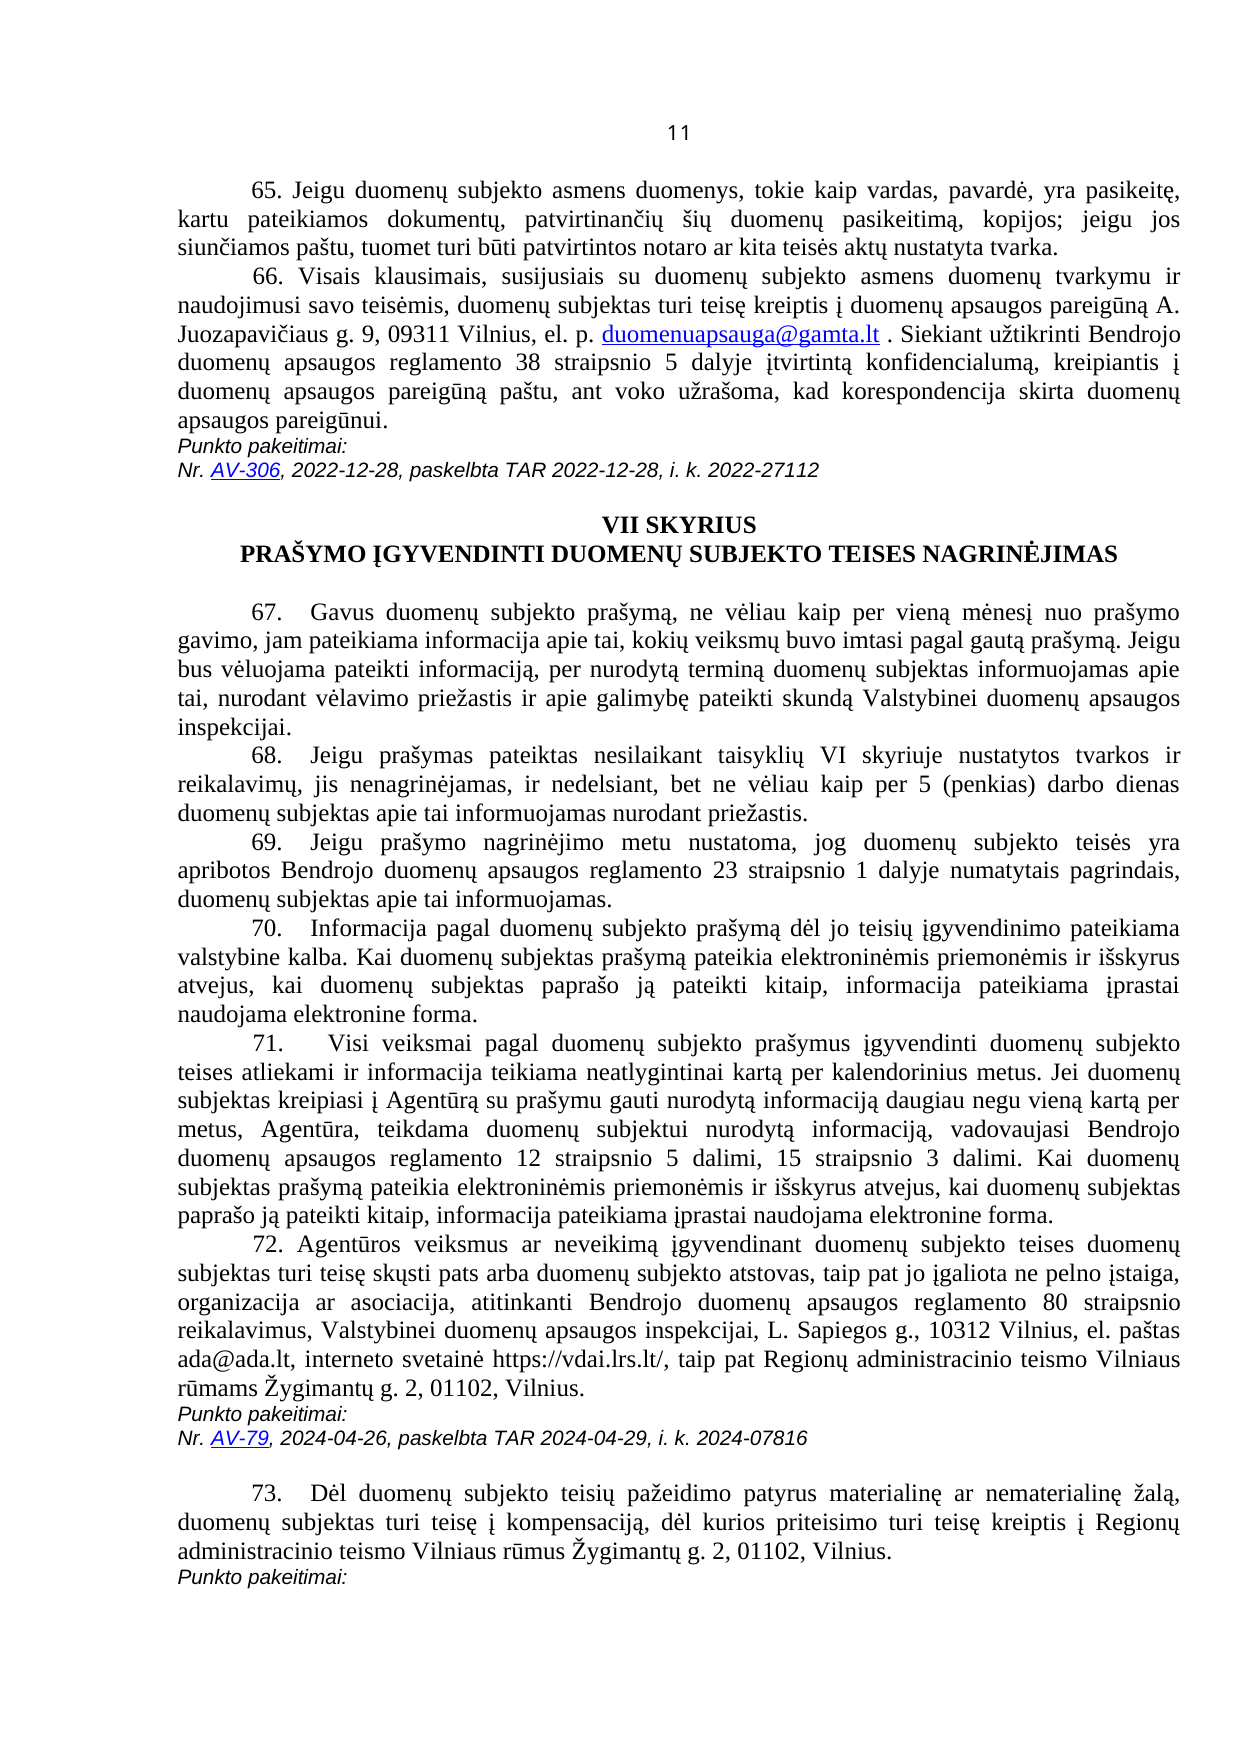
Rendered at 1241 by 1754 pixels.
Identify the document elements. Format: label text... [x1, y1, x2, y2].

text Punkto pakeitimai: [177, 434, 1181, 458]
text 67. Gavus duomenų subjekto prašymą, ne vėliau kaip per vieną mėnesį nuo prašymo gavimo, jam pateikiama informacija apie tai, kokių veiksmų buvo imtasi pagal gautą prašymą. Jeigu bus vėluojama pateikti informaciją, per nurodytą terminą duomenų subjektas informuojamas apie tai, nurodant vėlavimo priežastis ir apie galimybę pateikti skundą Valstybinei duomenų apsaugos inspekcijai. [177, 597, 1181, 740]
text 66. Visais klausimais, susijusiais su duomenų subjekto asmens duomenų tvarkymu ir naudojimusi savo teisėmis, duomenų subjektas turi teisę kreiptis į duomenų apsaugos pareigūną A. Juozapavičiaus g. 9, 09311 Vilnius, el. p. duomenuapsauga@gamta.lt . Siekiant užtikrinti Bendrojo duomenų apsaugos reglamento 38 straipsnio 5 dalyje įtvirtintą konfidencialumą, kreipiantis į duomenų apsaugos pareigūną paštu, ant voko užrašoma, kad korespondencija skirta duomenų apsaugos pareigūnui. [177, 261, 1181, 434]
text PRAŠYMO ĮGYVENDINTI DUOMENŲ SUBJEKTO TEISES NAGRINĖJIMAS [177, 539, 1181, 568]
text 70. Informacija pagal duomenų subjekto prašymą dėl jo teisių įgyvendinimo pateikiama valstybine kalba. Kai duomenų subjektas prašymą pateikia elektroninėmis priemonėmis ir išskyrus atvejus, kai duomenų subjektas paprašo ją pateikti kitaip, informacija pateikiama įprastai naudojama elektronine forma. [177, 913, 1181, 1028]
text Punkto pakeitimai: [177, 1564, 1181, 1588]
text VII SKYRIUS [177, 510, 1181, 539]
text 69. Jeigu prašymo nagrinėjimo metu nustatoma, jog duomenų subjekto teisės yra apribotos Bendrojo duomenų apsaugos reglamento 23 straipsnio 1 dalyje numatytais pagrindais, duomenų subjektas apie tai informuojamas. [177, 827, 1181, 913]
text 73. Dėl duomenų subjekto teisių pažeidimo patyrus materialinę ar nematerialinę žalą, duomenų subjektas turi teisę į kompensaciją, dėl kurios priteisimo turi teisę kreiptis į Regionų administracinio teismo Vilniaus rūmus Žygimantų g. 2, 01102, Vilnius. [177, 1478, 1181, 1564]
text 72. Agentūros veiksmus ar neveikimą įgyvendinant duomenų subjekto teises duomenų subjektas turi teisę skųsti pats arba duomenų subjekto atstovas, taip pat jo įgaliota ne pelno įstaiga, organizacija ar asociacija, atitinkanti Bendrojo duomenų apsaugos reglamento 80 straipsnio reikalavimus, Valstybinei duomenų apsaugos inspekcijai, L. Sapiegos g., 10312 Vilnius, el. paštas ada@ada.lt, interneto svetainė https://vdai.lrs.lt/, taip pat Regionų administracinio teismo Vilniaus rūmams Žygimantų g. 2, 01102, Vilnius. [177, 1229, 1181, 1402]
text 68. Jeigu prašymas pateiktas nesilaikant taisyklių VI skyriuje nustatytos tvarkos ir reikalavimų, jis nenagrinėjamas, ir nedelsiant, bet ne vėliau kaip per 5 (penkias) darbo dienas duomenų subjektas apie tai informuojamas nurodant priežastis. [177, 740, 1181, 827]
text 71. Visi veiksmai pagal duomenų subjekto prašymus įgyvendinti duomenų subjekto teises atliekami ir informacija teikiama neatlygintinai kartą per kalendorinius metus. Jei duomenų subjektas kreipiasi į Agentūrą su prašymu gauti nurodytą informaciją daugiau negu vieną kartą per metus, Agentūra, teikdama duomenų subjektui nurodytą informaciją, vadovaujasi Bendrojo duomenų apsaugos reglamento 12 straipsnio 5 dalimi, 15 straipsnio 3 dalimi. Kai duomenų subjektas prašymą pateikia elektroninėmis priemonėmis ir išskyrus atvejus, kai duomenų subjektas paprašo ją pateikti kitaip, informacija pateikiama įprastai naudojama elektronine forma. [177, 1028, 1181, 1229]
text Nr. AV-79, 2024-04-26, paskelbta TAR 2024-04-29, i. k. 2024-07816 [177, 1426, 1181, 1449]
text 65. Jeigu duomenų subjekto asmens duomenys, tokie kaip vardas, pavardė, yra pasikeitę, kartu pateikiamos dokumentų, patvirtinančių šių duomenų pasikeitimą, kopijos; jeigu jos siunčiamos paštu, tuomet turi būti patvirtintos notaro ar kita teisės aktų nustatyta tvarka. [177, 175, 1181, 261]
text Punkto pakeitimai: [177, 1402, 1181, 1426]
text Nr. AV-306, 2022-12-28, paskelbta TAR 2022-12-28, i. k. 2022-27112 [177, 458, 1181, 482]
